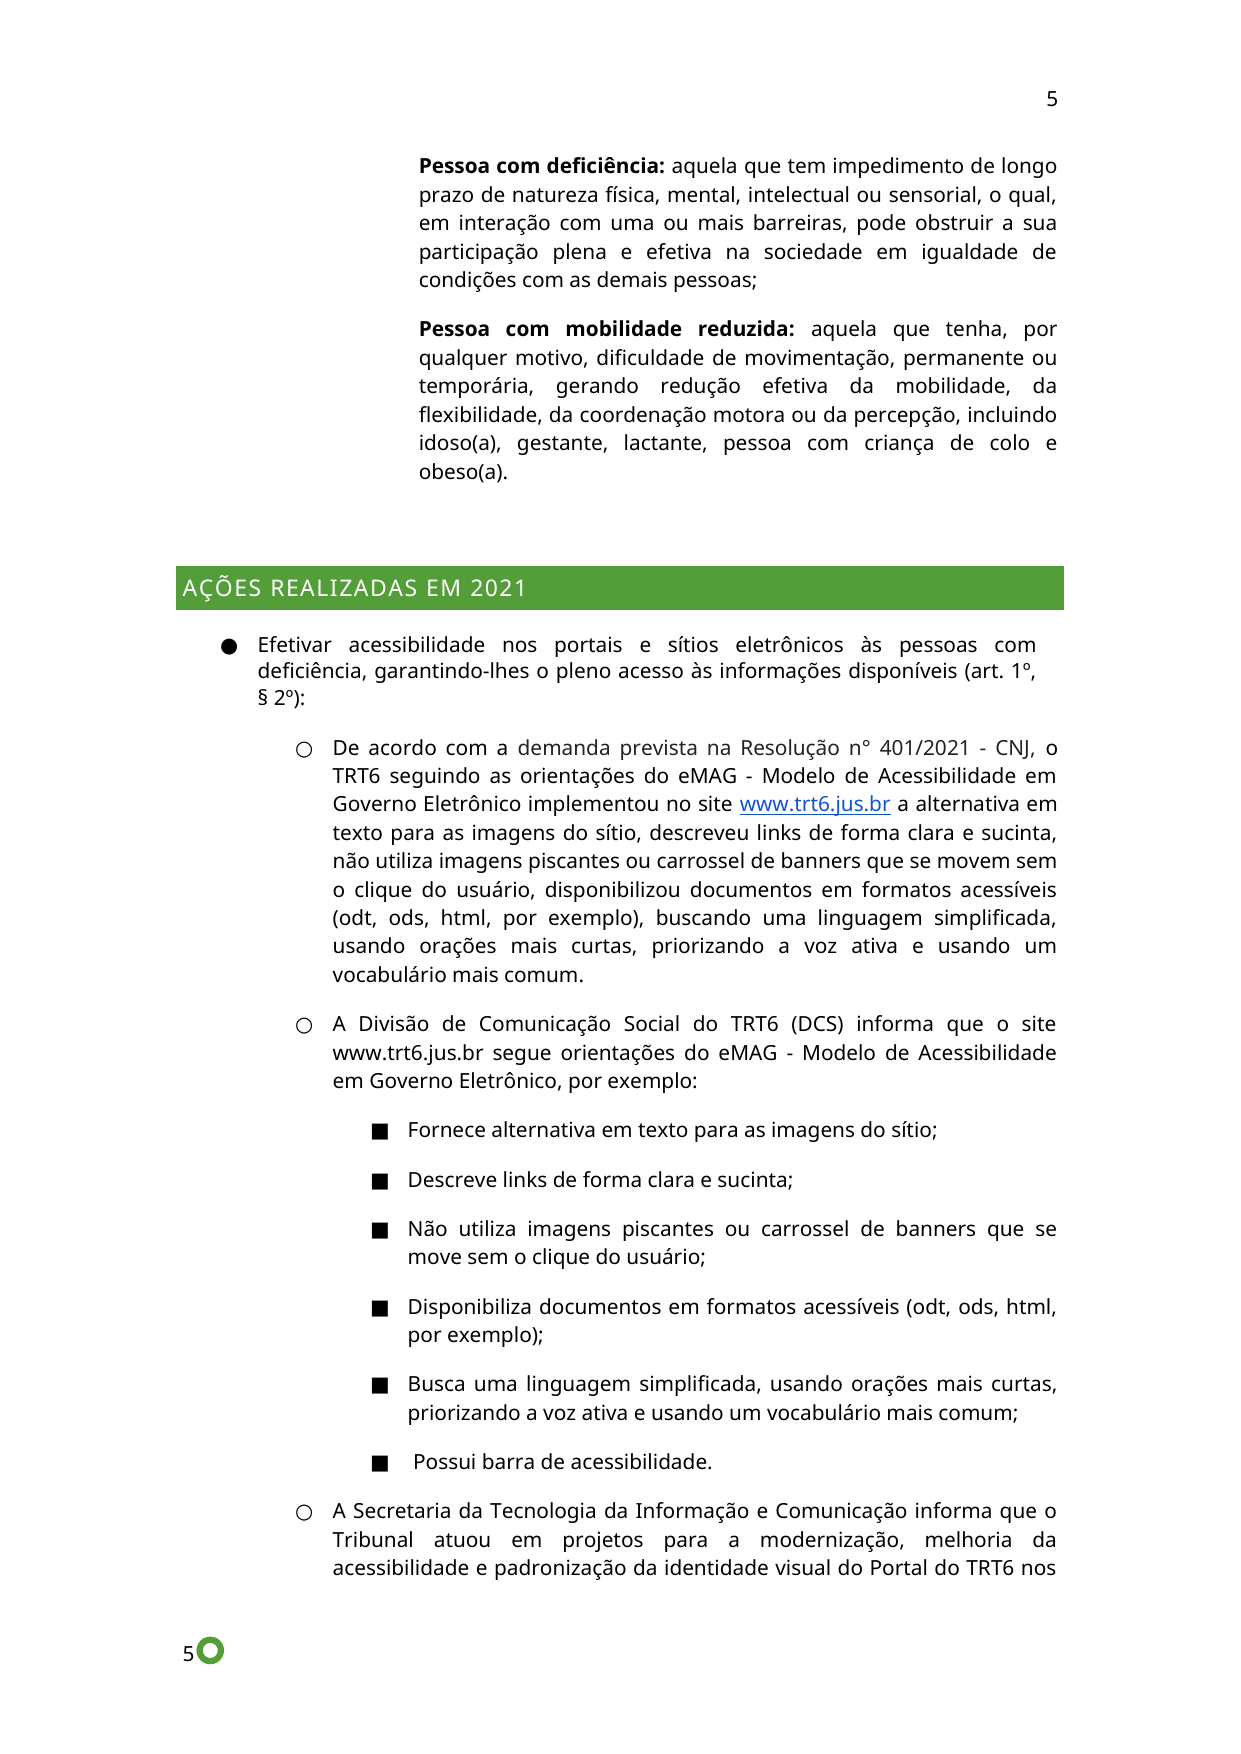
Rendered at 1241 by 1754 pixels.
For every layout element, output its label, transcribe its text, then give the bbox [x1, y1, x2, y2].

list Não utiliza imagens piscantes ou carrossel de banners que se move sem o clique do usuário; [370, 1214, 1058, 1271]
list Possui barra de acessibilidade. [370, 1447, 1058, 1476]
list Fornece alternativa em texto para as imagens do sítio; [370, 1116, 1058, 1144]
text Pessoa com mobilidade reduzida: aquela que tenha, por qualquer motivo, dificuldade de movimentação, permanente ou temporária, gerando redução efetiva da mobilidade, da flexibilidade, da coordenação motora ou da percepção, incluindo idoso(a), gestante, lactante, pessoa com criança de colo e obeso(a). [418, 314, 1058, 485]
list De acordo com a demanda prevista na Resolução n° 401/2021 - CNJ, o TRT6 seguindo as orientações do eMAG - Modelo de Acessibilidade em Governo Eletrônico implementou no site www.trt6.jus.br a alternativa em texto para as imagens do sítio, descreveu links de forma clara e sucinta, não utiliza imagens piscantes ou carrossel de banners que se movem sem o clique do usuário, disponibilizou documentos em formatos acessíveis (odt, ods, html, por exemplo), buscando uma linguagem simplificada, usando orações mais curtas, priorizando a voz ativa e usando um vocabulário mais comum. [295, 733, 1058, 988]
subtitle AÇÕES REALIZADAS EM 2021 [183, 572, 1058, 603]
list Efetivar acessibilidade nos portais e sítios eletrônicos às pessoas com deficiência, garantindo-lhes o pleno acesso às informações disponíveis (art. 1º, § 2º): [220, 631, 1037, 712]
list Busca uma linguagem simplificada, usando orações mais curtas, priorizando a voz ativa e usando um vocabulário mais comum; [370, 1369, 1058, 1426]
list A Secretaria da Tecnologia da Informação e Comunicação informa que o Tribunal atuou em projetos para a modernização, melhoria da acessibilidade e padronização da identidade visual do Portal do TRT6 nos [295, 1496, 1058, 1582]
list A Divisão de Comunicação Social do TRT6 (DCS) informa que o site www.trt6.jus.br segue orientações do eMAG - Modelo de Acessibilidade em Governo Eletrônico, por exemplo: [295, 1009, 1058, 1095]
list Disponibiliza documentos em formatos acessíveis (odt, ods, html, por exemplo); [370, 1292, 1058, 1349]
list Descreve links de forma clara e sucinta; [370, 1165, 1058, 1193]
text Pessoa com deficiência: aquela que tem impedimento de longo prazo de natureza física, mental, intelectual ou sensorial, o qual, em interação com uma ou mais barreiras, pode obstruir a sua participação plena e efetiva na sociedade em igualdade de condições com as demais pessoas; [418, 152, 1058, 294]
